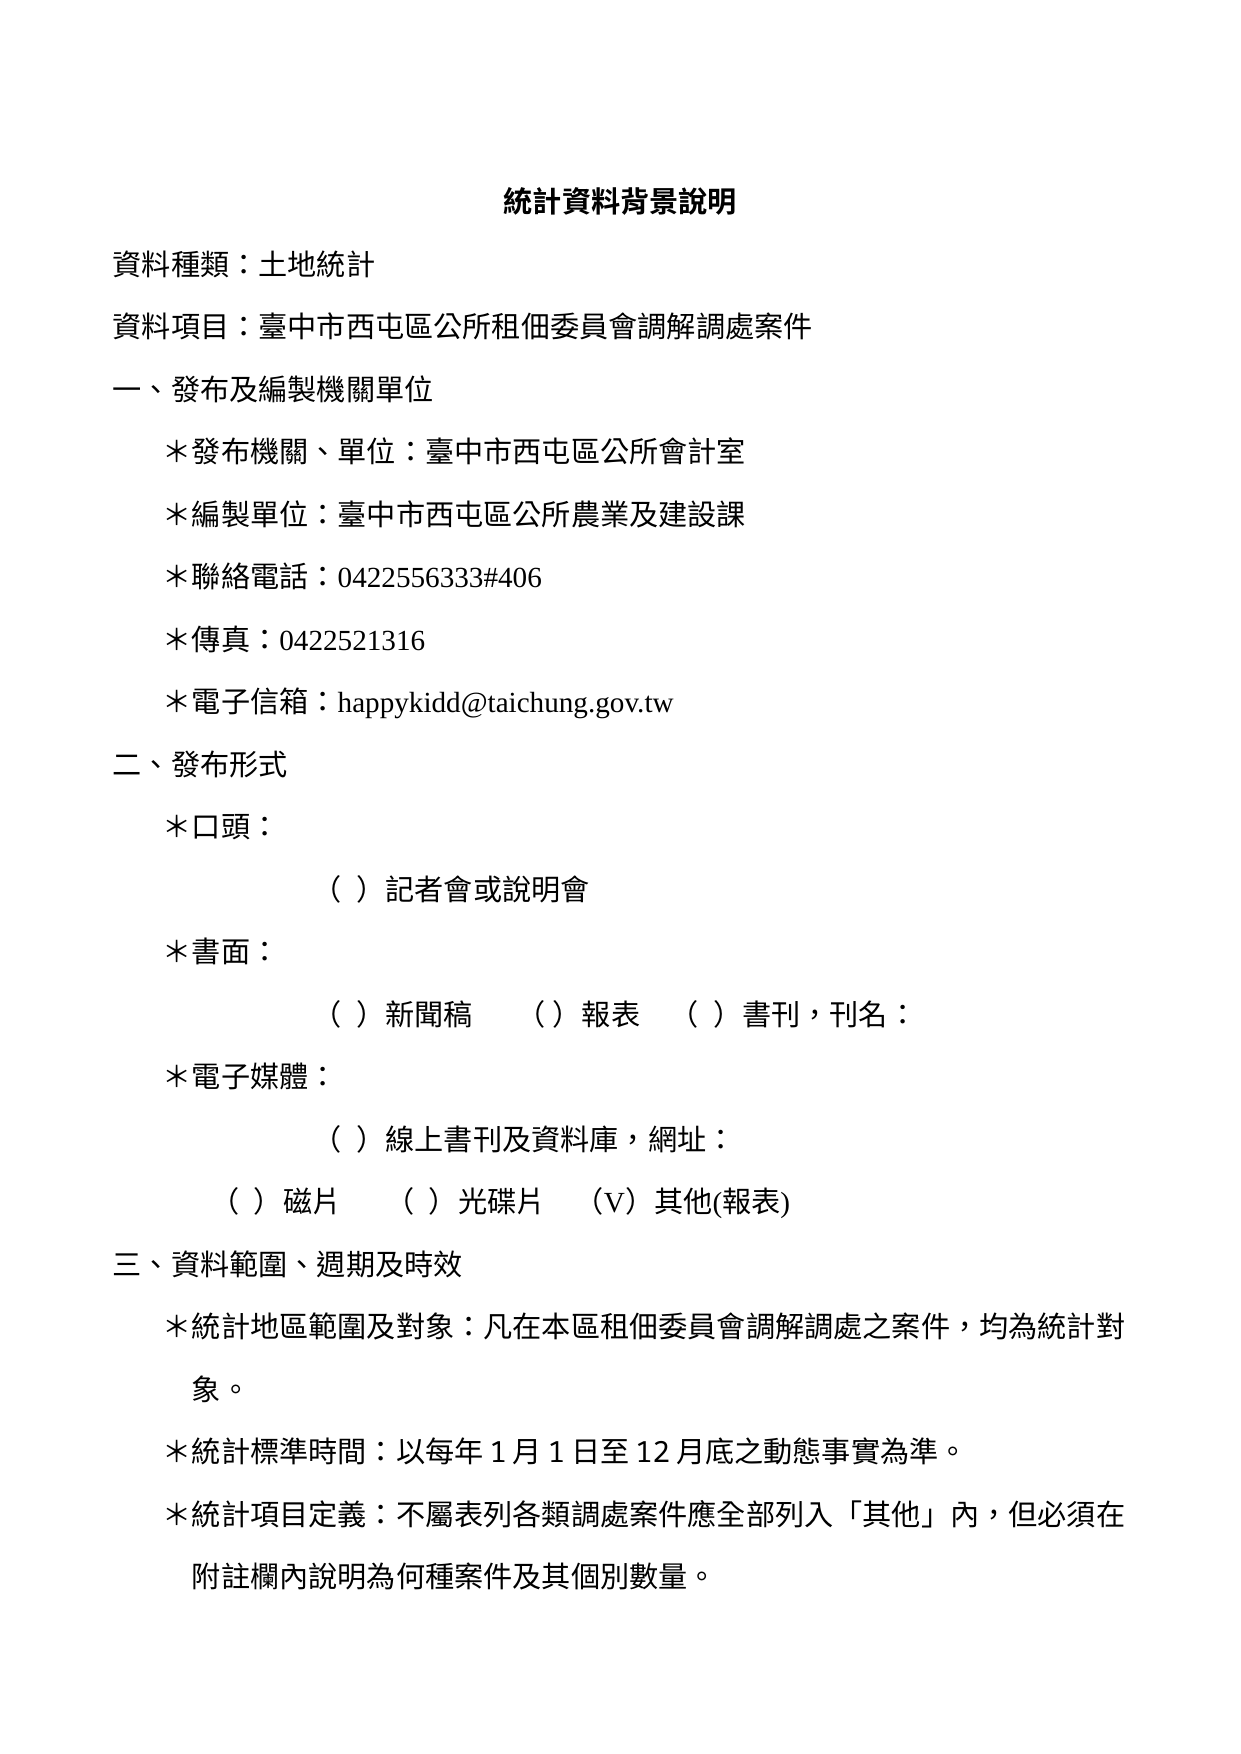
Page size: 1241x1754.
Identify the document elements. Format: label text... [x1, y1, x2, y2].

text ＊傳真：0422521316 [162, 596, 1128, 658]
text ＊書面： [162, 908, 1128, 971]
text ＊聯絡電話：0422556333#406 [162, 533, 1128, 596]
text ＊統計標準時間：以每年1月1日至12月底之動態事實為準。 [162, 1408, 1128, 1471]
text 資料項目：臺中市西屯區公所租佃委員會調解調處案件 [112, 283, 1128, 346]
text ＊發布機關、單位：臺中市西屯區公所會計室 [162, 408, 1128, 471]
text 二、發布形式 [112, 721, 1128, 783]
text （ ）線上書刊及資料庫，網址： [312, 1096, 1128, 1158]
text ＊口頭： [162, 783, 1128, 846]
text （ ）新聞稿 （ ）報表 （ ）書刊，刊名： [312, 971, 1128, 1033]
text 統計資料背景說明 [112, 158, 1128, 221]
text ＊編製單位：臺中市西屯區公所農業及建設課 [162, 471, 1128, 533]
text ＊統計地區範圍及對象：凡在本區租佃委員會調解調處之案件，均為統計對象。 [162, 1283, 1128, 1408]
text 一、發布及編製機關單位 [112, 346, 1128, 408]
text ＊統計項目定義：不屬表列各類調處案件應全部列入「其他」內，但必須在附註欄內說明為何種案件及其個別數量。 [162, 1471, 1128, 1596]
text （ ）磁片 （ ）光碟片 （V）其他(報表) [112, 1158, 1128, 1221]
text 資料種類：土地統計 [112, 221, 1128, 283]
text （ ）記者會或說明會 [312, 846, 1128, 908]
text 三、資料範圍、週期及時效 [112, 1221, 1128, 1283]
text ＊電子信箱：happykidd@taichung.gov.tw [162, 658, 1128, 721]
text ＊電子媒體： [162, 1033, 1128, 1096]
